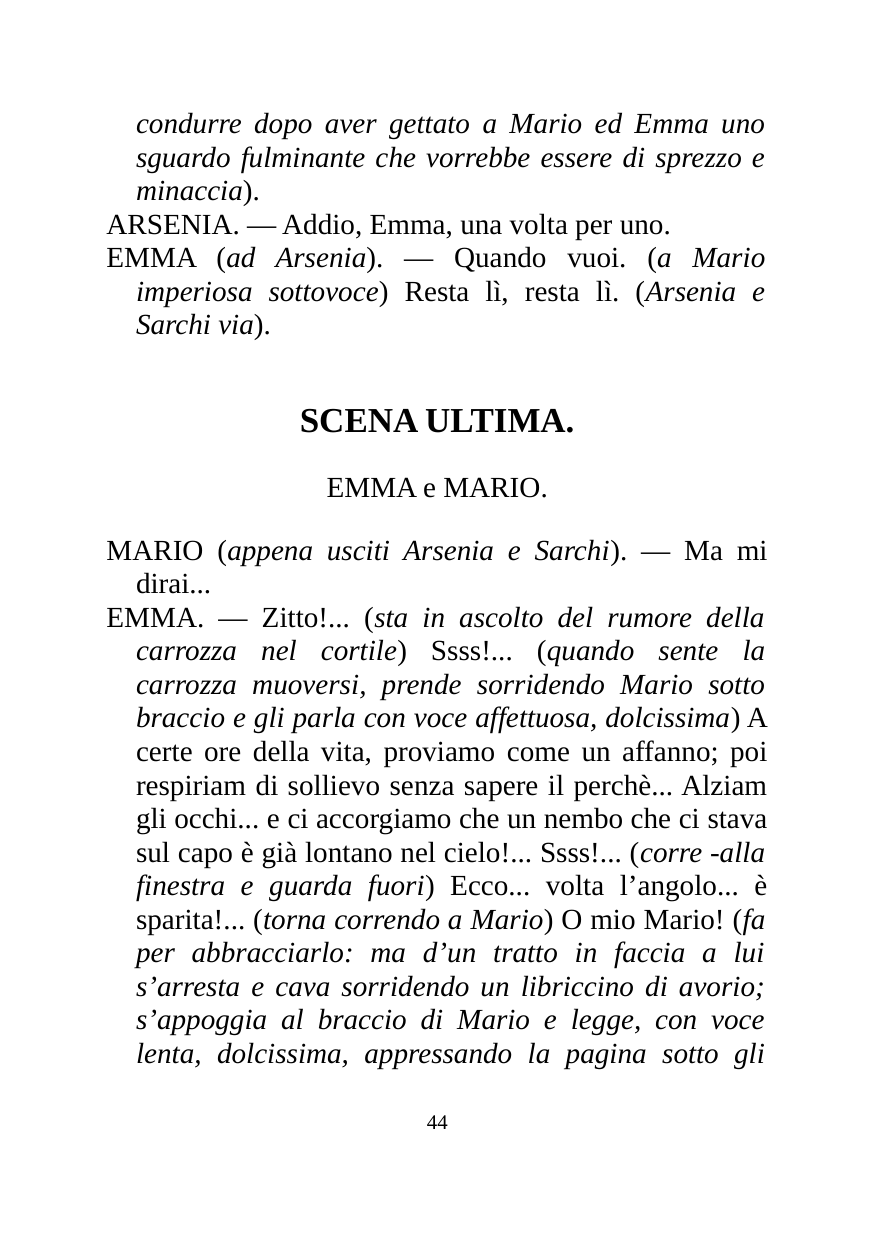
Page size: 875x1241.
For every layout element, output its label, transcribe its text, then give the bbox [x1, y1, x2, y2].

text EMMA. — Zitto!... (sta in ascolto del rumore della carrozza nel cortile) Ssss!... (quando sente la carrozza muoversi, prende sorridendo Mario sotto braccio e gli parla con voce affettuosa, dolcissima) A certe ore della vita, proviamo come un affanno; poi respiriam di sollievo senza sapere il perchè... Alziam gli occhi... e ci accorgiamo che un nembo che ci stava sul capo è già lontano nel cielo!... Ssss!... (corre -alla finestra e guarda fuori) Ecco... volta l’angolo... è sparita!... (torna correndo a Mario) O mio Mario! (fa per abbracciarlo: ma d’un tratto in faccia a lui s’arresta e cava sorridendo un libriccino di avorio; s’appoggia al braccio di Mario e legge, con voce lenta, dolcissima, appressando la pagina sotto gli [106, 600, 768, 1069]
text condurre dopo aver gettato a Mario ed Emma uno sguardo fulminante che vorrebbe essere di sprezzo e minaccia). [106, 106, 768, 207]
subtitle SCENA ULTIMA. [106, 400, 768, 440]
text EMMA (ad Arsenia). — Quando vuoi. (a Mario imperiosa sottovoce) Resta lì, resta lì. (Arsenia e Sarchi via). [106, 240, 768, 341]
text ARSENIA. — Addio, Emma, una volta per uno. [106, 207, 768, 240]
text EMMA e MARIO. [106, 470, 768, 503]
text MARIO (appena usciti Arsenia e Sarchi). — Ma mi dirai... [106, 533, 768, 600]
